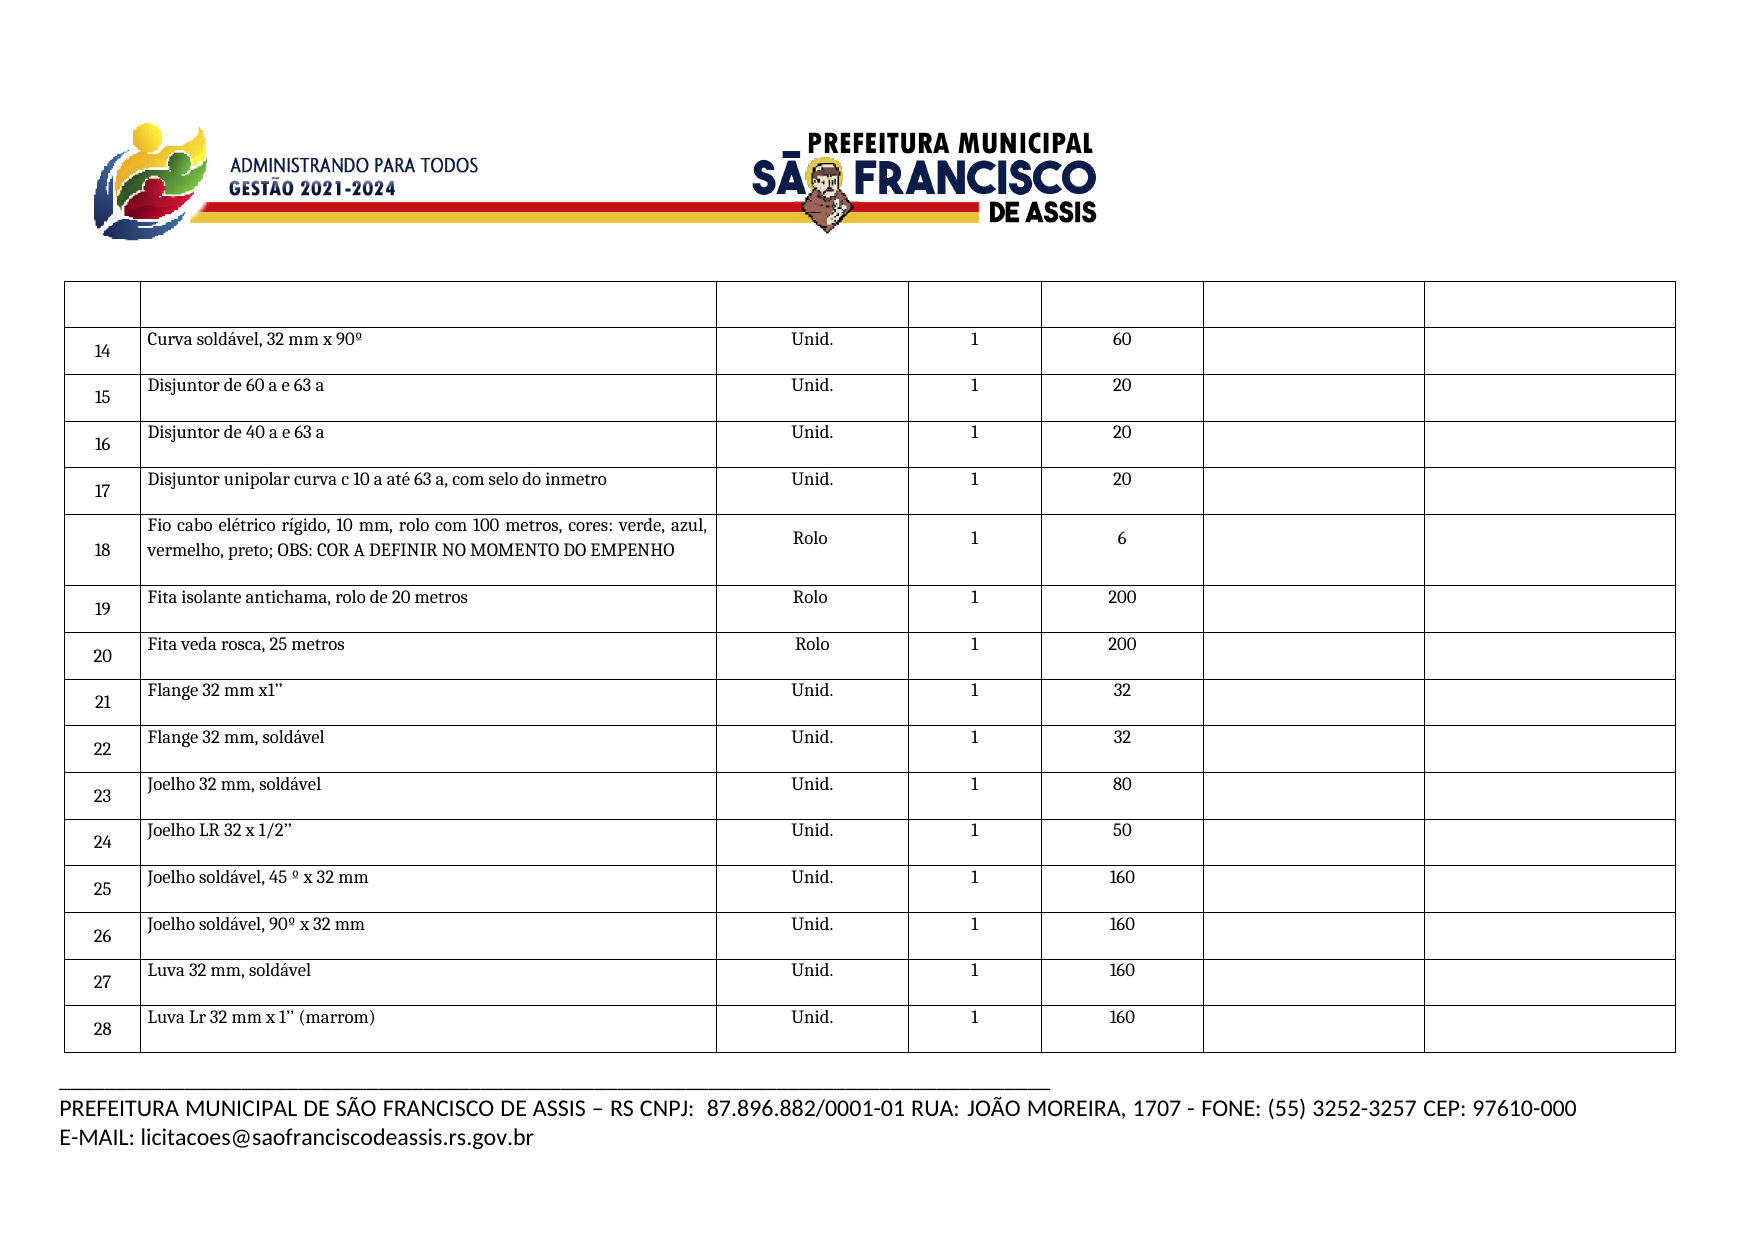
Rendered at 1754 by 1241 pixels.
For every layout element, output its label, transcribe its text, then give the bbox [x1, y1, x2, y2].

table_cell 1 [909, 866, 1041, 912]
table_cell Unid. [717, 375, 908, 421]
table_cell 18 [65, 515, 140, 585]
table_cell [1204, 773, 1424, 819]
table_cell Joelho LR 32 x 1/2’’ [141, 820, 716, 865]
table_cell 25 [65, 866, 140, 912]
table_cell [1425, 633, 1675, 679]
table_cell 24 [65, 820, 140, 865]
table_cell 60 [1042, 328, 1203, 374]
table_cell Unid. [717, 468, 908, 514]
table_cell [1425, 680, 1675, 725]
table_cell 23 [65, 773, 140, 819]
table_cell 200 [1042, 633, 1203, 679]
table_cell [1425, 515, 1675, 585]
table_cell [1204, 633, 1424, 679]
table_cell 32 [1042, 680, 1203, 725]
table_cell Flange 32 mm x1’’ [141, 680, 716, 725]
table_cell [1204, 586, 1424, 632]
table_cell 1 [909, 328, 1041, 374]
table_cell [1204, 726, 1424, 772]
table_cell Luva 32 mm, soldável [141, 960, 716, 1005]
table_cell [1042, 282, 1203, 327]
table_cell 200 [1042, 586, 1203, 632]
table_cell 26 [65, 913, 140, 959]
table_cell 1 [909, 468, 1041, 514]
table_cell [1425, 866, 1675, 912]
table_cell [1425, 422, 1675, 467]
table_cell 6 [1042, 515, 1203, 585]
table_cell Joelho soldável, 45 º x 32 mm [141, 866, 716, 912]
table_cell [65, 282, 140, 327]
table_cell 1 [909, 773, 1041, 819]
table_cell [141, 282, 716, 327]
table_cell Rolo [717, 515, 908, 585]
table_cell [1425, 282, 1675, 327]
table_cell Disjuntor de 60 a e 63 a [141, 375, 716, 421]
table_cell Fita isolante antichama, rolo de 20 metros [141, 586, 716, 632]
table_cell 14 [65, 328, 140, 374]
table_cell [1204, 422, 1424, 467]
table_cell 1 [909, 1006, 1041, 1052]
table_cell 160 [1042, 913, 1203, 959]
table_cell [1425, 773, 1675, 819]
table_cell [1204, 468, 1424, 514]
table_cell Disjuntor de 40 a e 63 a [141, 422, 716, 467]
table_cell 17 [65, 468, 140, 514]
table_cell [1204, 328, 1424, 374]
table_cell Curva soldável, 32 mm x 90º [141, 328, 716, 374]
table_cell [1204, 515, 1424, 585]
table_cell [1204, 960, 1424, 1005]
table_cell [1204, 1006, 1424, 1052]
table_cell [1204, 282, 1424, 327]
table_cell Luva Lr 32 mm x 1’’ (marrom) [141, 1006, 716, 1052]
table_cell 1 [909, 960, 1041, 1005]
table_cell Rolo [717, 586, 908, 632]
table_cell 1 [909, 633, 1041, 679]
table_cell Unid. [717, 726, 908, 772]
table_cell Flange 32 mm, soldável [141, 726, 716, 772]
table_cell [1425, 726, 1675, 772]
table_cell 22 [65, 726, 140, 772]
table_cell 1 [909, 726, 1041, 772]
table_cell Fita veda rosca, 25 metros [141, 633, 716, 679]
table_cell 1 [909, 422, 1041, 467]
table_cell 1 [909, 515, 1041, 585]
table_cell Unid. [717, 773, 908, 819]
table_cell 32 [1042, 726, 1203, 772]
table_cell Unid. [717, 866, 908, 912]
table_cell 27 [65, 960, 140, 1005]
table_cell [1425, 375, 1675, 421]
table_cell 16 [65, 422, 140, 467]
table_cell Rolo [717, 633, 908, 679]
table_cell Fio cabo elétrico rígido, 10 mm, rolo com 100 metros, cores: verde, azul, vermelho, preto; OBS: COR A DEFINIR NO MOMENTO DO EMPENHO [141, 515, 716, 585]
table_cell 15 [65, 375, 140, 421]
table_cell Disjuntor unipolar curva c 10 a até 63 a, com selo do inmetro [141, 468, 716, 514]
table_cell [1425, 586, 1675, 632]
table_cell 1 [909, 680, 1041, 725]
table_cell 20 [1042, 422, 1203, 467]
table_cell [717, 282, 908, 327]
table_cell Unid. [717, 913, 908, 959]
table_cell 1 [909, 913, 1041, 959]
table_cell 20 [1042, 468, 1203, 514]
table_cell [1204, 680, 1424, 725]
table_cell Joelho soldável, 90º x 32 mm [141, 913, 716, 959]
table_cell [1204, 375, 1424, 421]
table_cell 20 [65, 633, 140, 679]
table_cell 1 [909, 820, 1041, 865]
table_cell [1425, 328, 1675, 374]
table_cell 28 [65, 1006, 140, 1052]
table_cell [1204, 913, 1424, 959]
table_cell 19 [65, 586, 140, 632]
table_cell 160 [1042, 866, 1203, 912]
table_cell 1 [909, 375, 1041, 421]
table_cell 80 [1042, 773, 1203, 819]
table_cell [1425, 820, 1675, 865]
table_cell 20 [1042, 375, 1203, 421]
table_cell Unid. [717, 328, 908, 374]
table_cell [1204, 866, 1424, 912]
table_cell [909, 282, 1041, 327]
table_cell [1425, 468, 1675, 514]
table_cell Unid. [717, 680, 908, 725]
table_cell [1204, 820, 1424, 865]
table_cell Unid. [717, 820, 908, 865]
table_cell [1425, 913, 1675, 959]
table_cell Unid. [717, 960, 908, 1005]
table_cell [1425, 960, 1675, 1005]
table_cell 160 [1042, 1006, 1203, 1052]
table_cell Unid. [717, 422, 908, 467]
table_cell 1 [909, 586, 1041, 632]
table_cell Unid. [717, 1006, 908, 1052]
table_cell [1425, 1006, 1675, 1052]
table_cell Joelho 32 mm, soldável [141, 773, 716, 819]
table_cell 50 [1042, 820, 1203, 865]
table_cell 21 [65, 680, 140, 725]
table_cell 160 [1042, 960, 1203, 1005]
